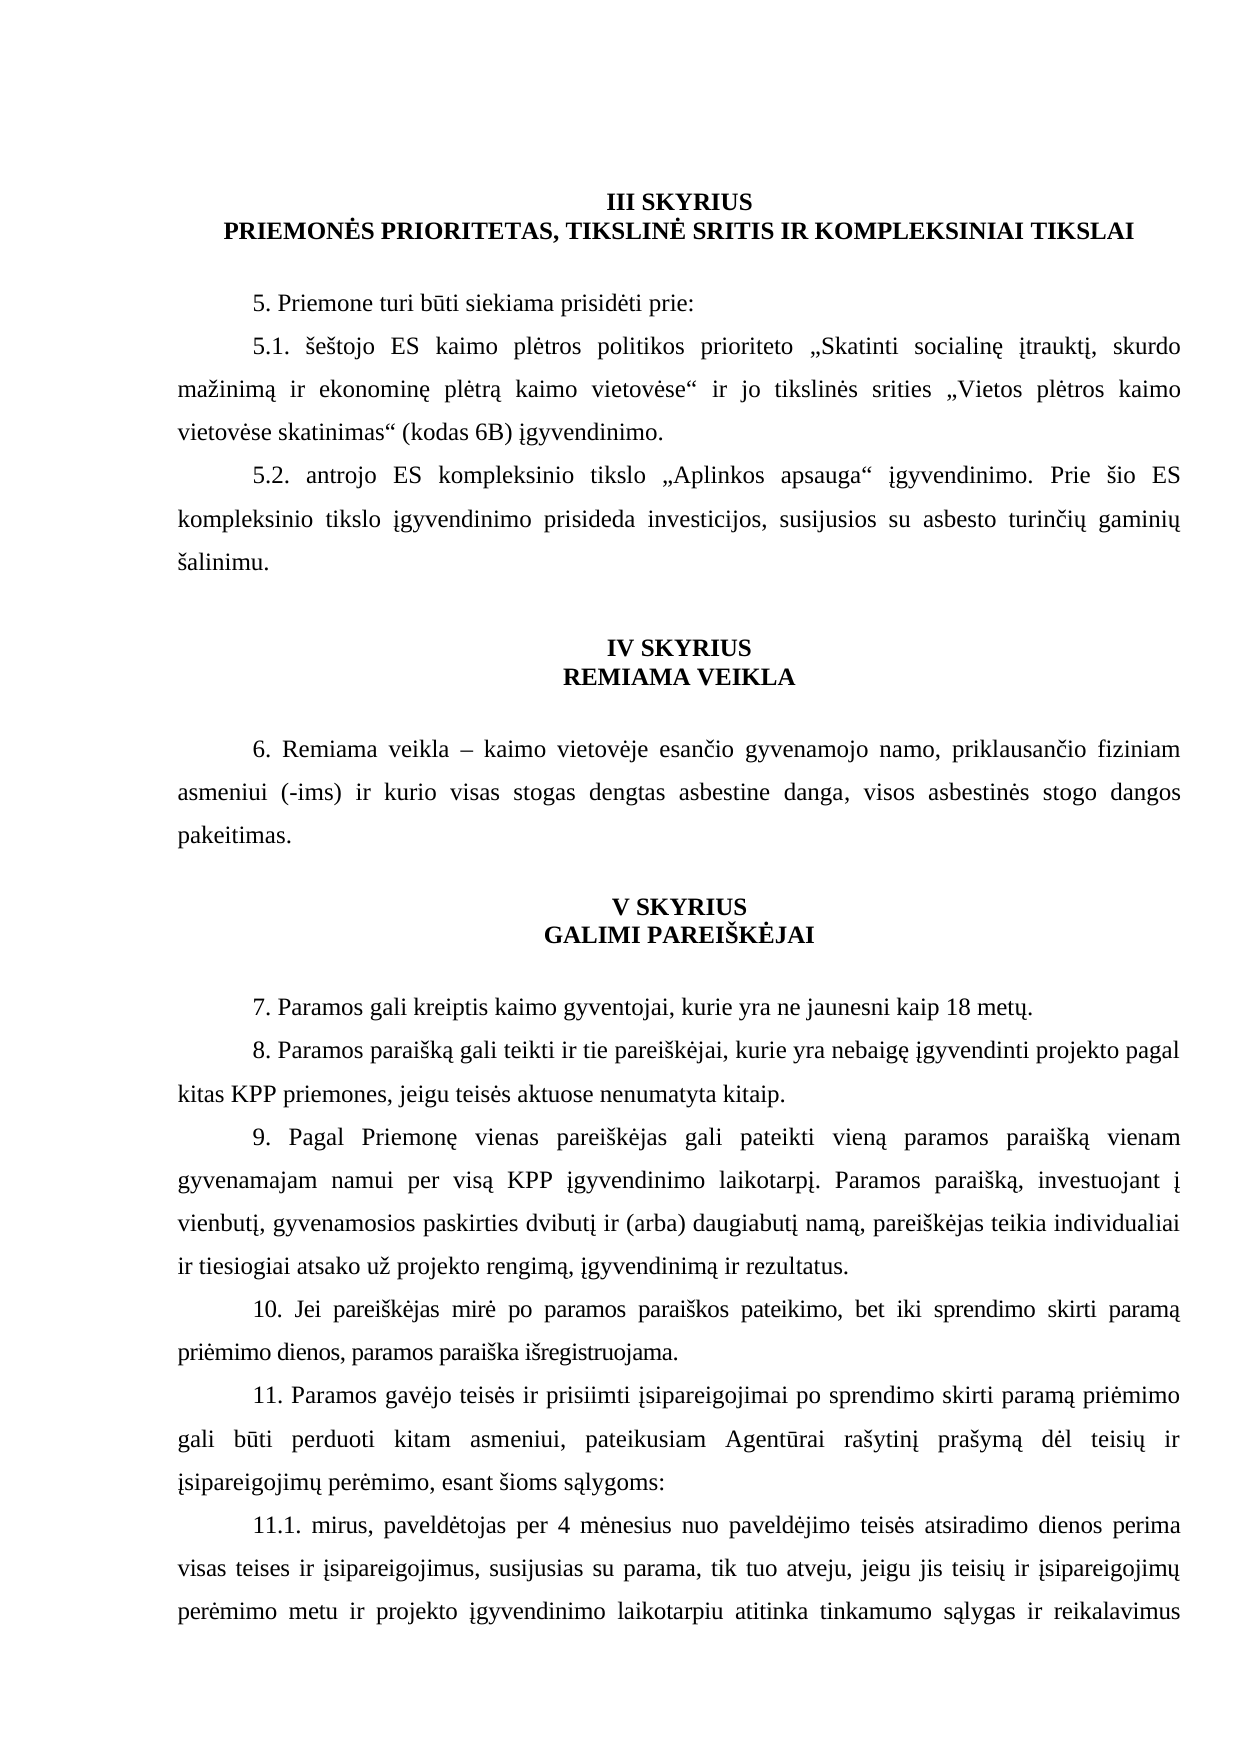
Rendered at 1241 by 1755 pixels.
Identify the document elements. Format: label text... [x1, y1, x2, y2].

text 11.1. mirus, paveldėtojas per 4 mėnesius nuo paveldėjimo teisės atsiradimo dienos perima visas teises ir įsipareigojimus, susijusias su parama, tik tuo atveju, jeigu jis teisių ir įsipareigojimų perėmimo metu ir projekto įgyvendinimo laikotarpiu atitinka tinkamumo sąlygas ir reikalavimus [177, 1510, 1181, 1625]
text 5. Priemone turi būti siekiama prisidėti prie: [177, 288, 1181, 317]
text 11. Paramos gavėjo teisės ir prisiimti įsipareigojimai po sprendimo skirti paramą priėmimo gali būti perduoti kitam asmeniui, pateikusiam Agentūrai rašytinį prašymą dėl teisių ir įsipareigojimų perėmimo, esant šioms sąlygoms: [177, 1381, 1181, 1496]
text 5.2. antrojo ES kompleksinio tikslo „Aplinkos apsauga“ įgyvendinimo. Prie šio ES kompleksinio tikslo įgyvendinimo prisideda investicijos, susijusios su asbesto turinčių gaminių šalinimu. [177, 461, 1181, 576]
text REMIAMA VEIKLA [177, 662, 1181, 691]
text 9. Pagal Priemonę vienas pareiškėjas gali pateikti vieną paramos paraišką vienam gyvenamajam namui per visą KPP įgyvendinimo laikotarpį. Paramos paraišką, investuojant į vienbutį, gyvenamosios paskirties dvibutį ir (arba) daugiabutį namą, pareiškėjas teikia individualiai ir tiesiogiai atsako už projekto rengimą, įgyvendinimą ir rezultatus. [177, 1122, 1181, 1280]
text 8. Paramos paraišką gali teikti ir tie pareiškėjai, kurie yra nebaigę įgyvendinti projekto pagal kitas KPP priemones, jeigu teisės aktuose nenumatyta kitaip. [177, 1036, 1181, 1107]
text 6. Remiama veikla – kaimo vietovėje esančio gyvenamojo namo, priklausančio fiziniam asmeniui (-ims) ir kurio visas stogas dengtas asbestine danga, visos asbestinės stogo dangos pakeitimas. [177, 734, 1181, 849]
text 10. Jei pareiškėjas mirė po paramos paraiškos pateikimo, bet iki sprendimo skirti paramą priėmimo dienos, paramos paraiška išregistruojama. [177, 1294, 1181, 1366]
text V SKYRIUS [177, 892, 1181, 921]
text GALIMI PAREIŠKĖJAI [177, 921, 1181, 949]
text III SKYRIUS [177, 187, 1181, 216]
text 5.1. šeštojo ES kaimo plėtros politikos prioriteto „Skatinti socialinę įtrauktį, skurdo mažinimą ir ekonominę plėtrą kaimo vietovėse“ ir jo tikslinės srities „Vietos plėtros kaimo vietovėse skatinimas“ (kodas 6B) įgyvendinimo. [177, 331, 1181, 446]
text PRIEMONĖS PRIORITETAS, TIKSLINĖ SRITIS IR KOMPLEKSINIAI TIKSLAI [177, 216, 1181, 245]
text IV SKYRIUS [177, 633, 1181, 662]
text 7. Paramos gali kreiptis kaimo gyventojai, kurie yra ne jaunesni kaip 18 metų. [177, 992, 1181, 1021]
